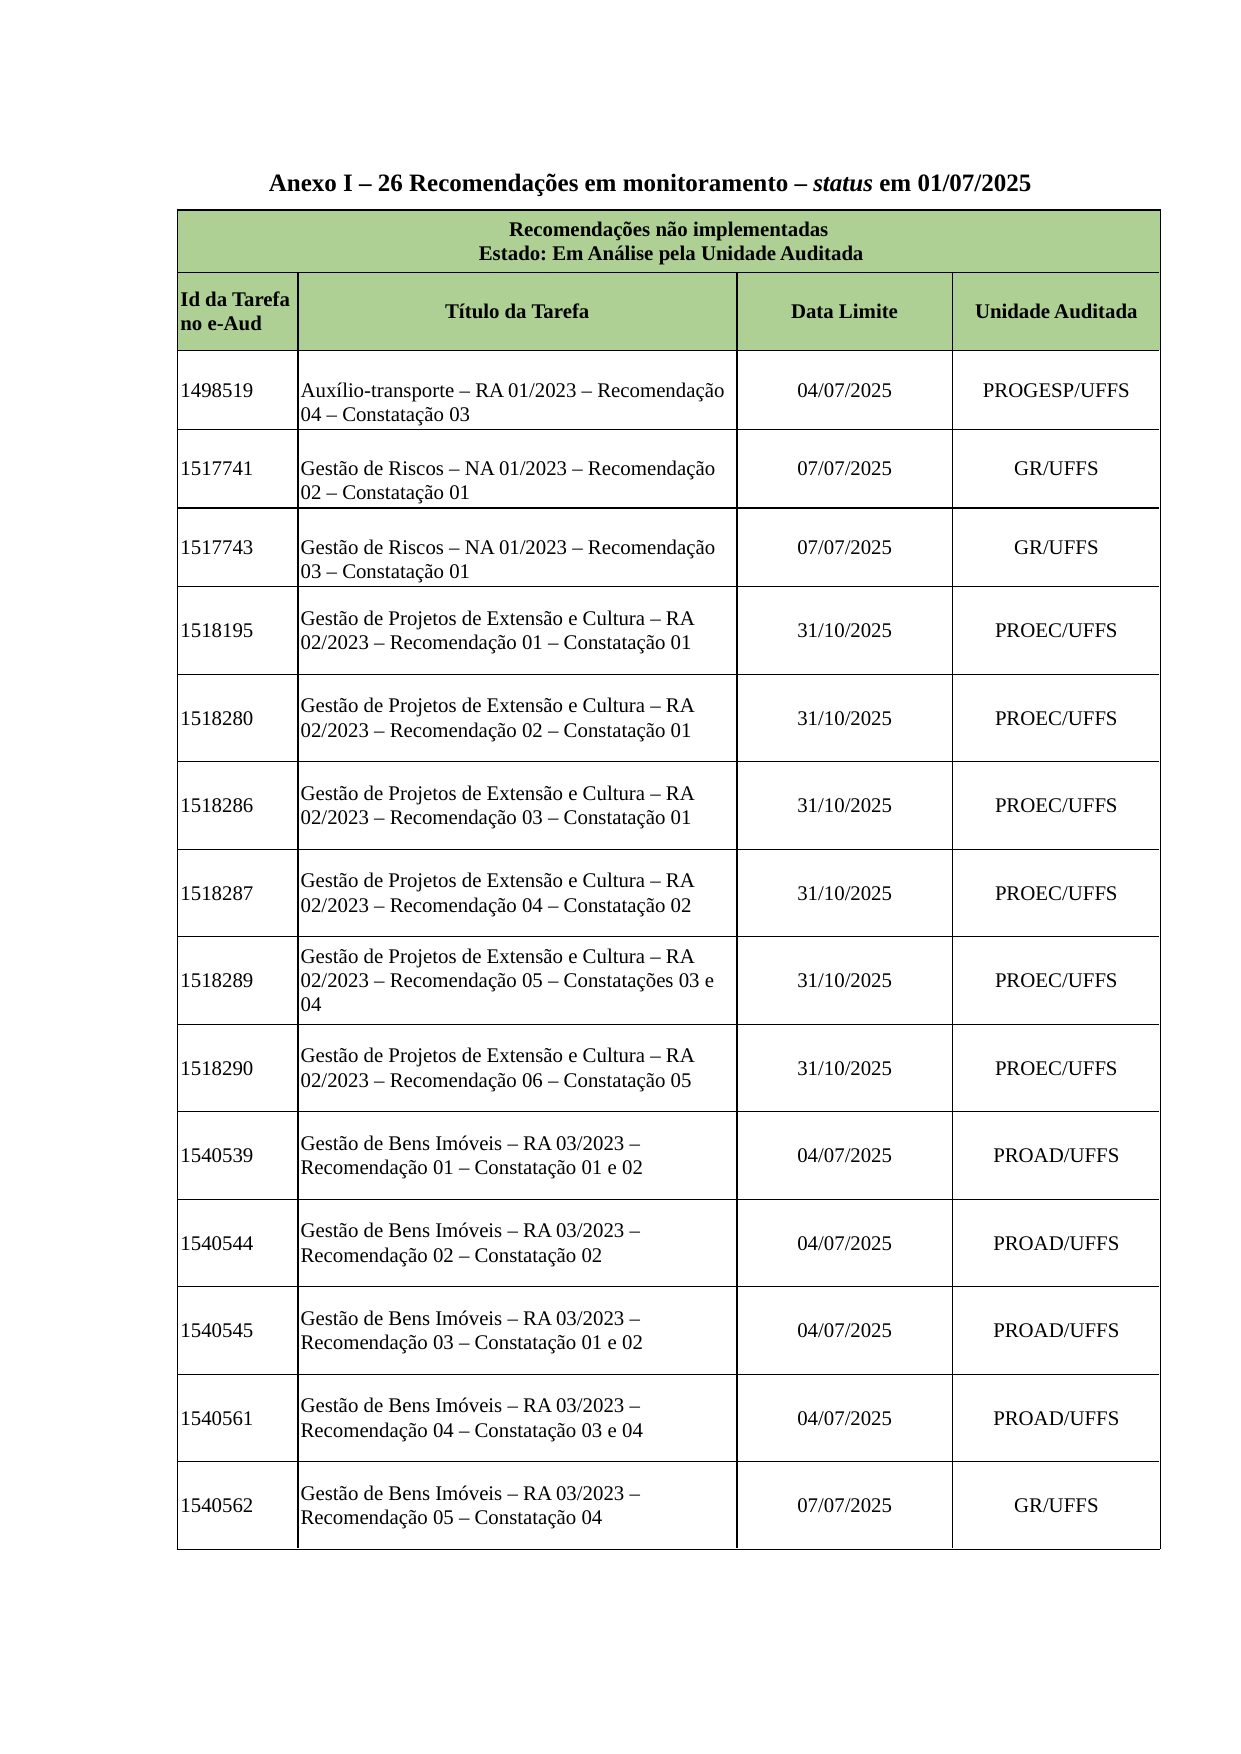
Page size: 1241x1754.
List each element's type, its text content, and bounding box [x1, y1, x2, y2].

table_cell Gestão de Projetos de Extensão e Cultura – RA 02/2023 – Recomendação 01 – Constatação 01 [299, 587, 736, 673]
table_cell Gestão de Bens Imóveis – RA 03/2023 – Recomendação 04 – Constatação 03 e 04 [299, 1375, 736, 1461]
table_cell PROAD/UFFS [953, 1199, 1160, 1286]
table_cell 07/07/2025 [738, 509, 952, 586]
table_cell 31/10/2025 [738, 587, 952, 673]
table_cell 04/07/2025 [738, 1375, 952, 1461]
table_cell Gestão de Projetos de Extensão e Cultura – RA 02/2023 – Recomendação 03 – Constatação 01 [299, 762, 736, 848]
subtitle Anexo I – 26 Recomendações em monitoramento – status em 01/07/2025 [177, 168, 1122, 197]
table_cell Gestão de Projetos de Extensão e Cultura – RA 02/2023 – Recomendação 06 – Constatação 05 [299, 1025, 736, 1111]
table_cell 1540545 [178, 1287, 297, 1373]
table_cell Gestão de Projetos de Extensão e Cultura – RA 02/2023 – Recomendação 05 – Constatações 03 e 04 [299, 937, 736, 1023]
table_cell 1518287 [178, 850, 297, 936]
table_cell PROEC/UFFS [953, 761, 1160, 848]
table_cell Gestão de Projetos de Extensão e Cultura – RA 02/2023 – Recomendação 04 – Constatação 02 [299, 850, 736, 936]
table_cell 1517741 [178, 430, 297, 507]
table_cell 1540561 [178, 1375, 297, 1461]
table_cell Gestão de Bens Imóveis – RA 03/2023 – Recomendação 03 – Constatação 01 e 02 [299, 1287, 736, 1373]
table_cell 07/07/2025 [738, 430, 952, 507]
table_cell 1517743 [178, 509, 297, 586]
table_cell 1498519 [178, 351, 297, 429]
table_cell PROAD/UFFS [953, 1286, 1160, 1373]
table_cell 31/10/2025 [738, 762, 952, 848]
table_cell PROEC/UFFS [953, 936, 1160, 1023]
table_cell 04/07/2025 [738, 1112, 952, 1198]
table_cell Gestão de Bens Imóveis – RA 03/2023 – Recomendação 05 – Constatação 04 [299, 1462, 736, 1548]
table_cell Id da Tarefa no e-Aud [178, 273, 297, 350]
table_cell 1518289 [178, 937, 297, 1023]
table_cell Título da Tarefa [299, 273, 736, 350]
table_cell Gestão de Projetos de Extensão e Cultura – RA 02/2023 – Recomendação 02 – Constatação 01 [299, 675, 736, 761]
table_cell 04/07/2025 [738, 351, 952, 429]
table_cell PROAD/UFFS [953, 1374, 1160, 1461]
table_cell GR/UFFS [953, 429, 1160, 507]
table_cell PROEC/UFFS [953, 674, 1160, 761]
table_cell PROEC/UFFS [953, 1024, 1160, 1111]
table_cell PROGESP/UFFS [953, 350, 1160, 429]
table_cell Gestão de Riscos – NA 01/2023 – Recomendação 03 – Constatação 01 [299, 509, 736, 586]
table_cell GR/UFFS [953, 1461, 1160, 1548]
table_cell PROEC/UFFS [953, 586, 1160, 673]
table_cell 1540539 [178, 1112, 297, 1198]
table_cell GR/UFFS [953, 507, 1160, 586]
table_cell Unidade Auditada [953, 272, 1160, 350]
table_cell 31/10/2025 [738, 1025, 952, 1111]
table_cell Data Limite [738, 273, 952, 350]
table_cell 31/10/2025 [738, 850, 952, 936]
table_cell PROAD/UFFS [953, 1111, 1160, 1198]
table_cell Gestão de Bens Imóveis – RA 03/2023 – Recomendação 01 – Constatação 01 e 02 [299, 1112, 736, 1198]
table_cell 1540562 [178, 1462, 297, 1548]
table_cell 1540544 [178, 1200, 297, 1286]
table_cell 1518290 [178, 1025, 297, 1111]
table_cell Gestão de Bens Imóveis – RA 03/2023 – Recomendação 02 – Constatação 02 [299, 1200, 736, 1286]
table_header Recomendações não implementadas Estado: Em Análise pela Unidade Auditada [178, 211, 1160, 272]
table_cell 1518195 [178, 587, 297, 673]
table_cell 1518286 [178, 762, 297, 848]
table_cell Auxílio-transporte – RA 01/2023 – Recomendação 04 – Constatação 03 [299, 351, 736, 429]
table_cell 1518280 [178, 675, 297, 761]
table_cell 07/07/2025 [738, 1462, 952, 1548]
table_cell PROEC/UFFS [953, 849, 1160, 936]
table_cell 31/10/2025 [738, 675, 952, 761]
table_cell 04/07/2025 [738, 1287, 952, 1373]
table_cell 04/07/2025 [738, 1200, 952, 1286]
table_cell 31/10/2025 [738, 937, 952, 1023]
table_cell Gestão de Riscos – NA 01/2023 – Recomendação 02 – Constatação 01 [299, 430, 736, 507]
